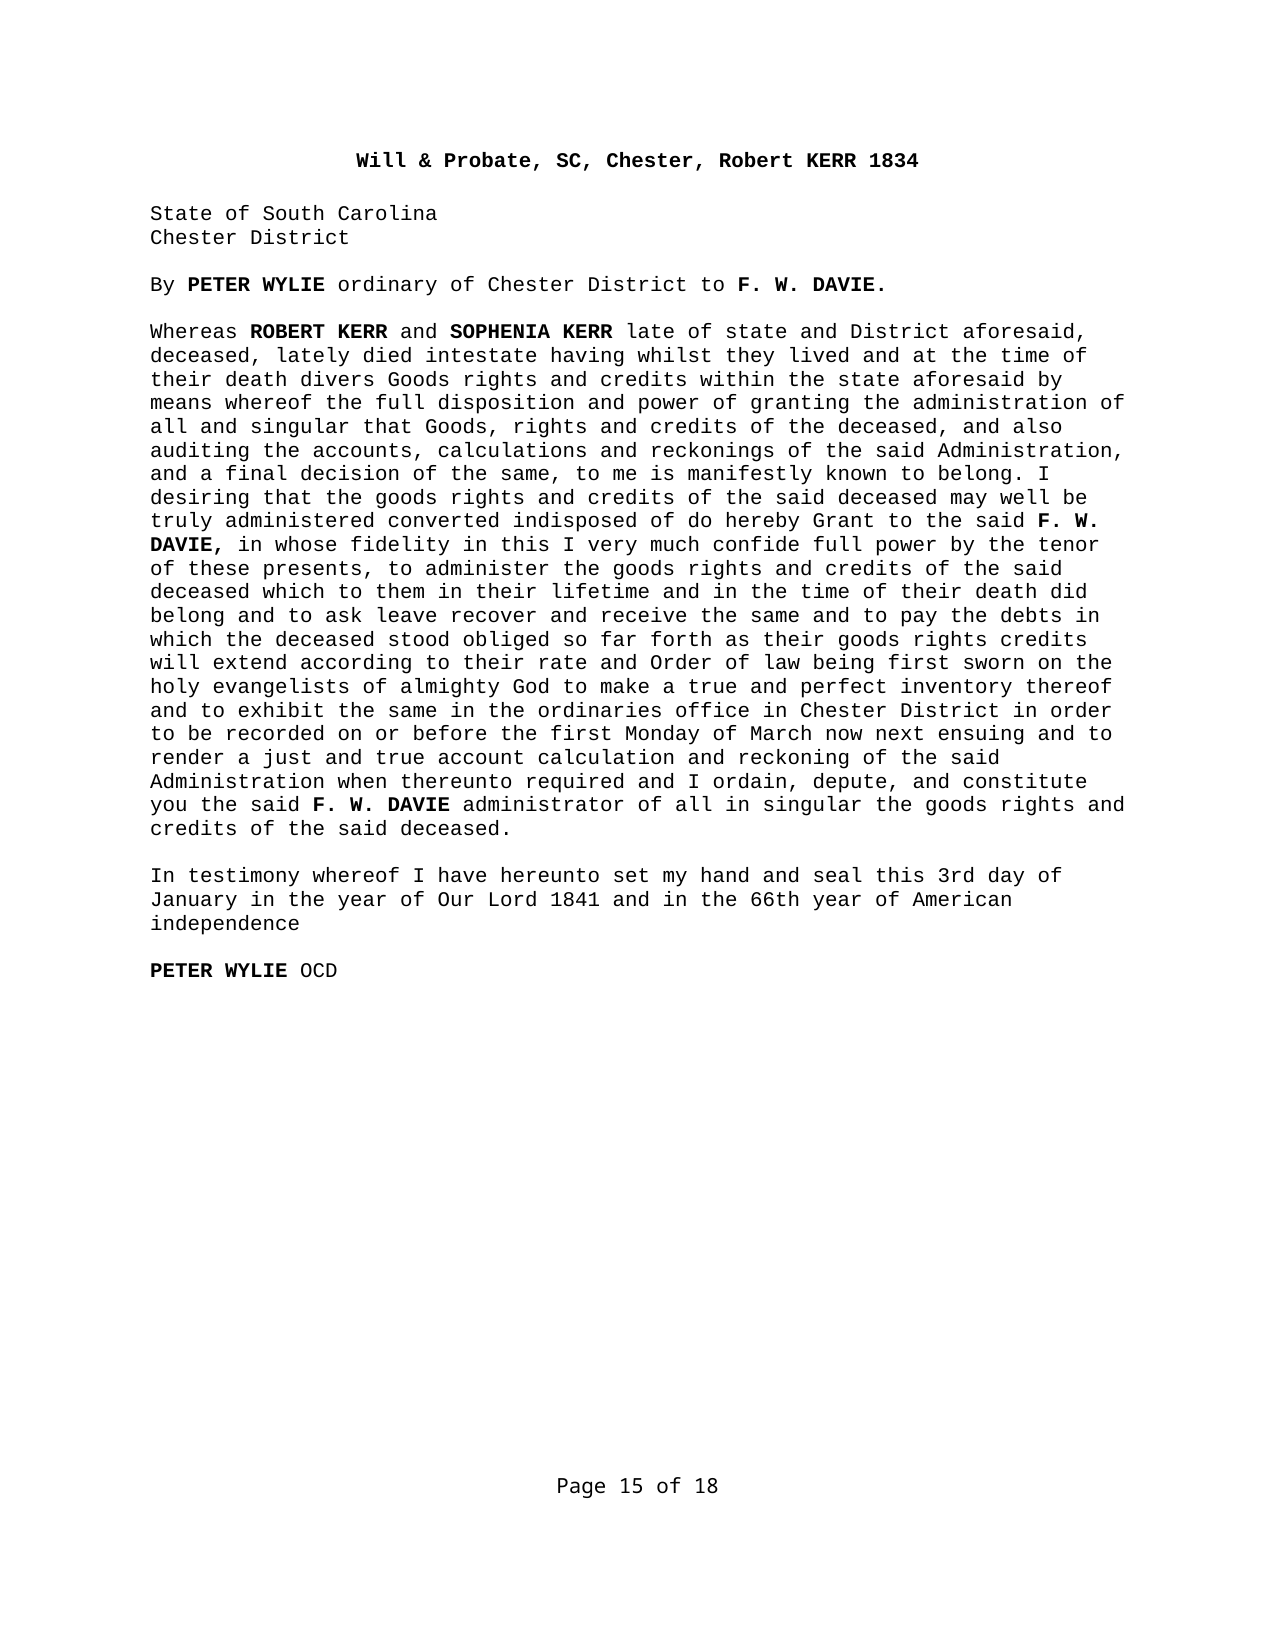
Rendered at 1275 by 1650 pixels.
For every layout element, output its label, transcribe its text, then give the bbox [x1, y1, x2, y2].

text In testimony whereof I have hereunto set my hand and seal this 3rd day of January in the year of Our Lord 1841 and in the 66th year of American independence [150, 865, 1125, 936]
text Chester District [150, 227, 1125, 250]
text Whereas Robert Kerr and Sophenia Kerr late of state and District aforesaid, deceased, lately died intestate having whilst they lived and at the time of their death divers Goods rights and credits within the state aforesaid by means whereof the full disposition and power of granting the administration of all and singular that Goods, rights and credits of the deceased, and also auditing the accounts, calculations and reckonings of the said Administration, and a final decision of the same, to me is manifestly known to belong. I desiring that the goods rights and credits of the said deceased may well be truly administered converted indisposed of do hereby Grant to the said F. W. Davie, in whose fidelity in this I very much confide full power by the tenor of these presents, to administer the goods rights and credits of the said deceased which to them in their lifetime and in the time of their death did belong and to ask leave recover and receive the same and to pay the debts in which the deceased stood obliged so far forth as their goods rights credits will extend according to their rate and Order of law being first sworn on the holy evangelists of almighty God to make a true and perfect inventory thereof and to exhibit the same in the ordinaries office in Chester District in order to be recorded on or before the first Monday of March now next ensuing and to render a just and true account calculation and reckoning of the said Administration when thereunto required and I ordain, depute, and constitute you the said F. W. Davie administrator of all in singular the goods rights and credits of the said deceased. [150, 321, 1125, 842]
text Peter Wylie OCD [150, 960, 1125, 983]
text By Peter Wylie ordinary of Chester District to F. W. Davie. [150, 274, 1125, 298]
text State of South Carolina [150, 203, 1125, 227]
